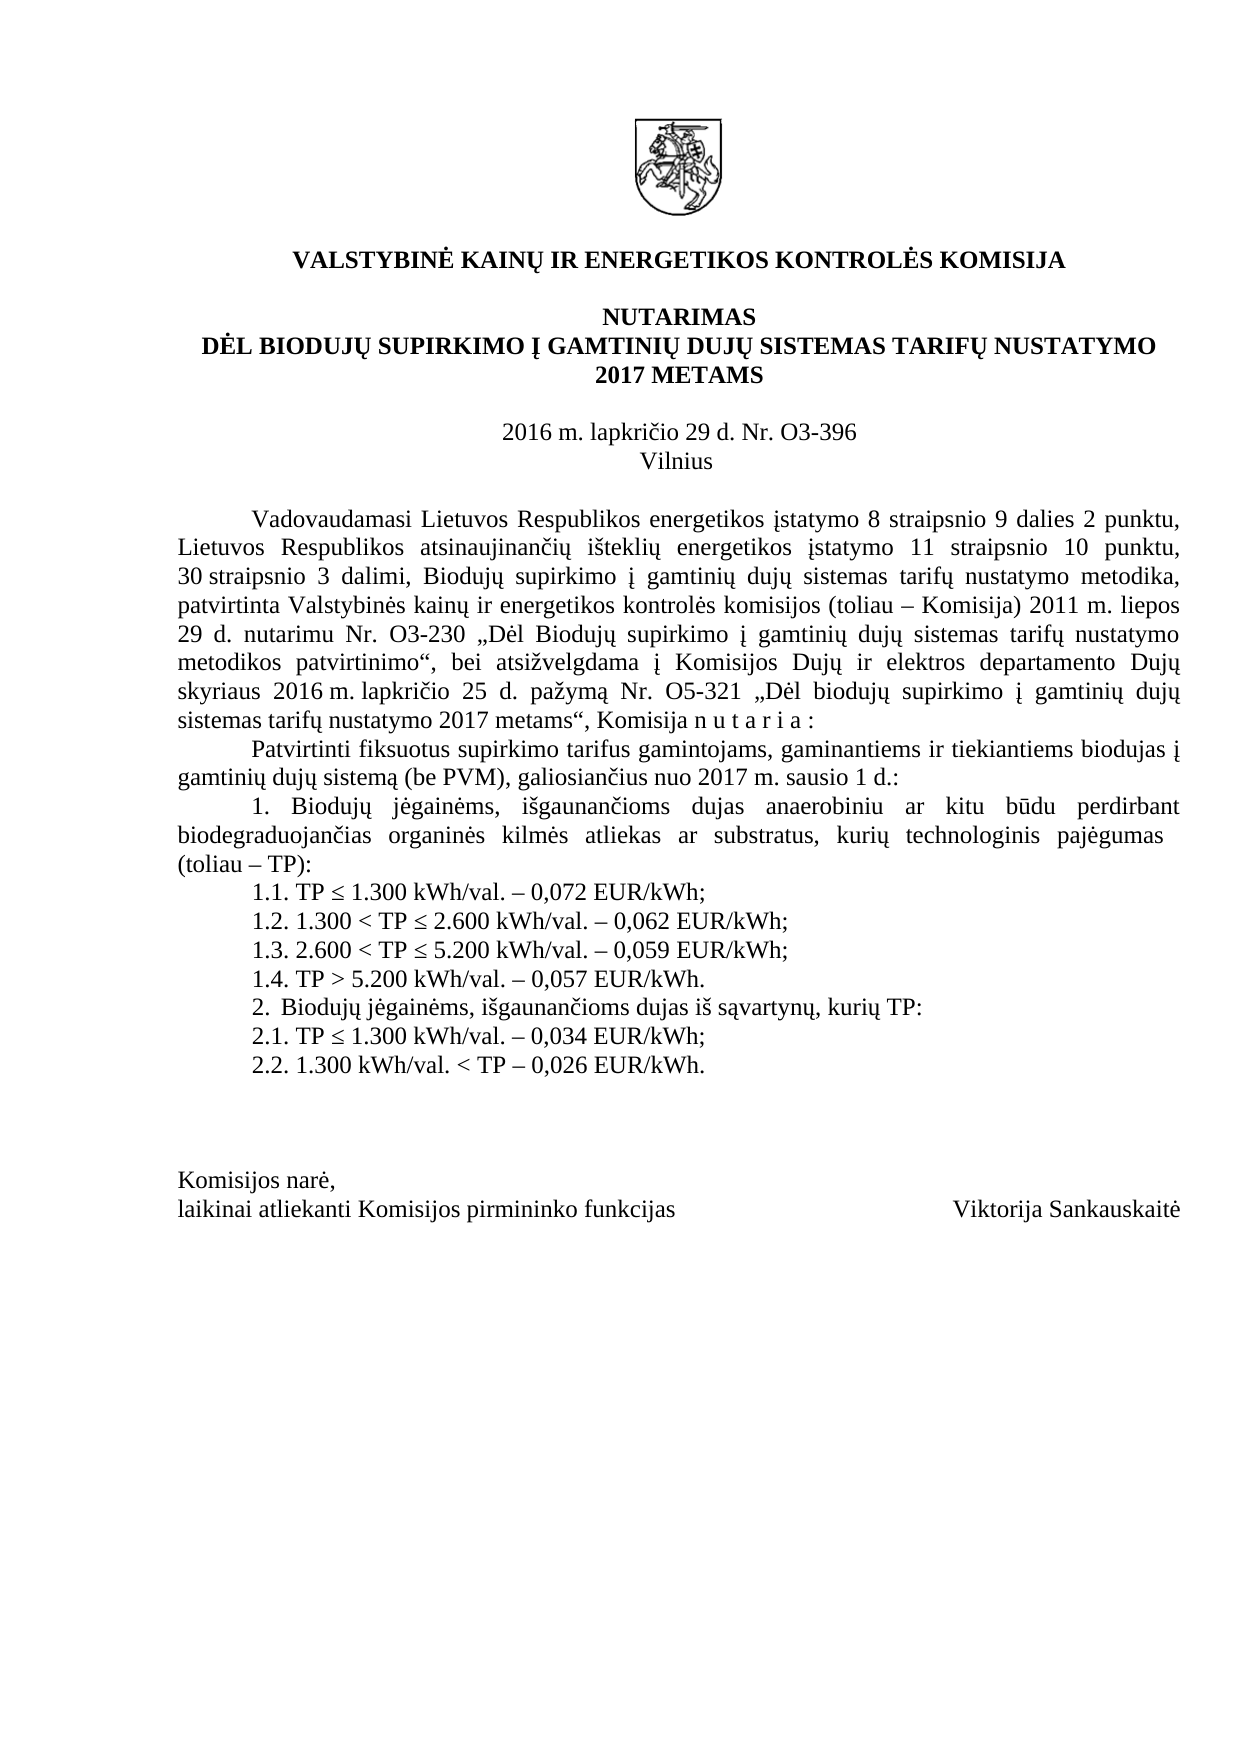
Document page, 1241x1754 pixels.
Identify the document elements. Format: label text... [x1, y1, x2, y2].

text Vilnius [177, 446, 1181, 475]
text 2.1. TP ≤ 1.300 kWh/val. – 0,034 EUR/kWh; [252, 1021, 1181, 1050]
text Dėl biodujų supirkimo į gamtinių dujų sistemas tarifų nustatymo 2017 metams [177, 331, 1181, 389]
text Patvirtinti fiksuotus supirkimo tarifus gamintojams, gaminantiems ir tiekiantiems biodujas į gamtinių dujų sistemą (be PVM), galiosiančius nuo 2017 m. sausio 1 d.: [177, 734, 1181, 791]
text 1.4. TP > 5.200 kWh/val. – 0,057 EUR/kWh. [252, 964, 1181, 992]
text 1.2. 1.300 < TP ≤ 2.600 kWh/val. – 0,062 EUR/kWh; [252, 906, 1181, 935]
text Komisijos narė, [177, 1165, 1181, 1194]
text 2016 m. lapkričio 29 d. Nr. O3-396 [177, 417, 1181, 446]
text 2.2. 1.300 kWh/val. < TP – 0,026 EUR/kWh. [252, 1050, 1181, 1079]
text 1.1. TP ≤ 1.300 kWh/val. – 0,072 EUR/kWh; [252, 877, 1181, 906]
text Vadovaudamasi Lietuvos Respublikos energetikos įstatymo 8 straipsnio 9 dalies 2 punktu, Lietuvos Respublikos atsinaujinančių išteklių energetikos įstatymo 11 straipsnio 10 punktu, 30 straipsnio 3 dalimi, Biodujų supirkimo į gamtinių dujų sistemas tarifų nustatymo metodika, patvirtinta Valstybinės kainų ir energetikos kontrolės komisijos (toliau – Komisija) 2011 m. liepos 29 d. nutarimu Nr. O3-230 „Dėl Biodujų supirkimo į gamtinių dujų sistemas tarifų nustatymo metodikos patvirtinimo“, bei atsižvelgdama į Komisijos Dujų ir elektros departamento Dujų skyriaus 2016 m. lapkričio 25 d. pažymą Nr. O5-321 „Dėl biodujų supirkimo į gamtinių dujų sistemas tarifų nustatymo 2017 metams“, Komisija n u t a r i a : [177, 504, 1181, 734]
text 2. Biodujų jėgainėms, išgaunančioms dujas iš sąvartynų, kurių TP: [252, 992, 1181, 1021]
text NUTARIMAS [177, 302, 1181, 331]
text laikinai atliekanti Komisijos pirmininko funkcijas Viktorija Sankauskaitė [177, 1194, 1181, 1222]
text vALSTYBINĖ KAINŲ IR ENERGETIKOS KONTROLĖS KOMISIJA [177, 245, 1181, 274]
text 1. Biodujų jėgainėms, išgaunančioms dujas anaerobiniu ar kitu būdu perdirbant biodegraduojančias organinės kilmės atliekas ar substratus, kurių technologinis pajėgumas (toliau – TP): [177, 791, 1181, 877]
text 1.3. 2.600 < TP ≤ 5.200 kWh/val. – 0,059 EUR/kWh; [252, 935, 1181, 964]
